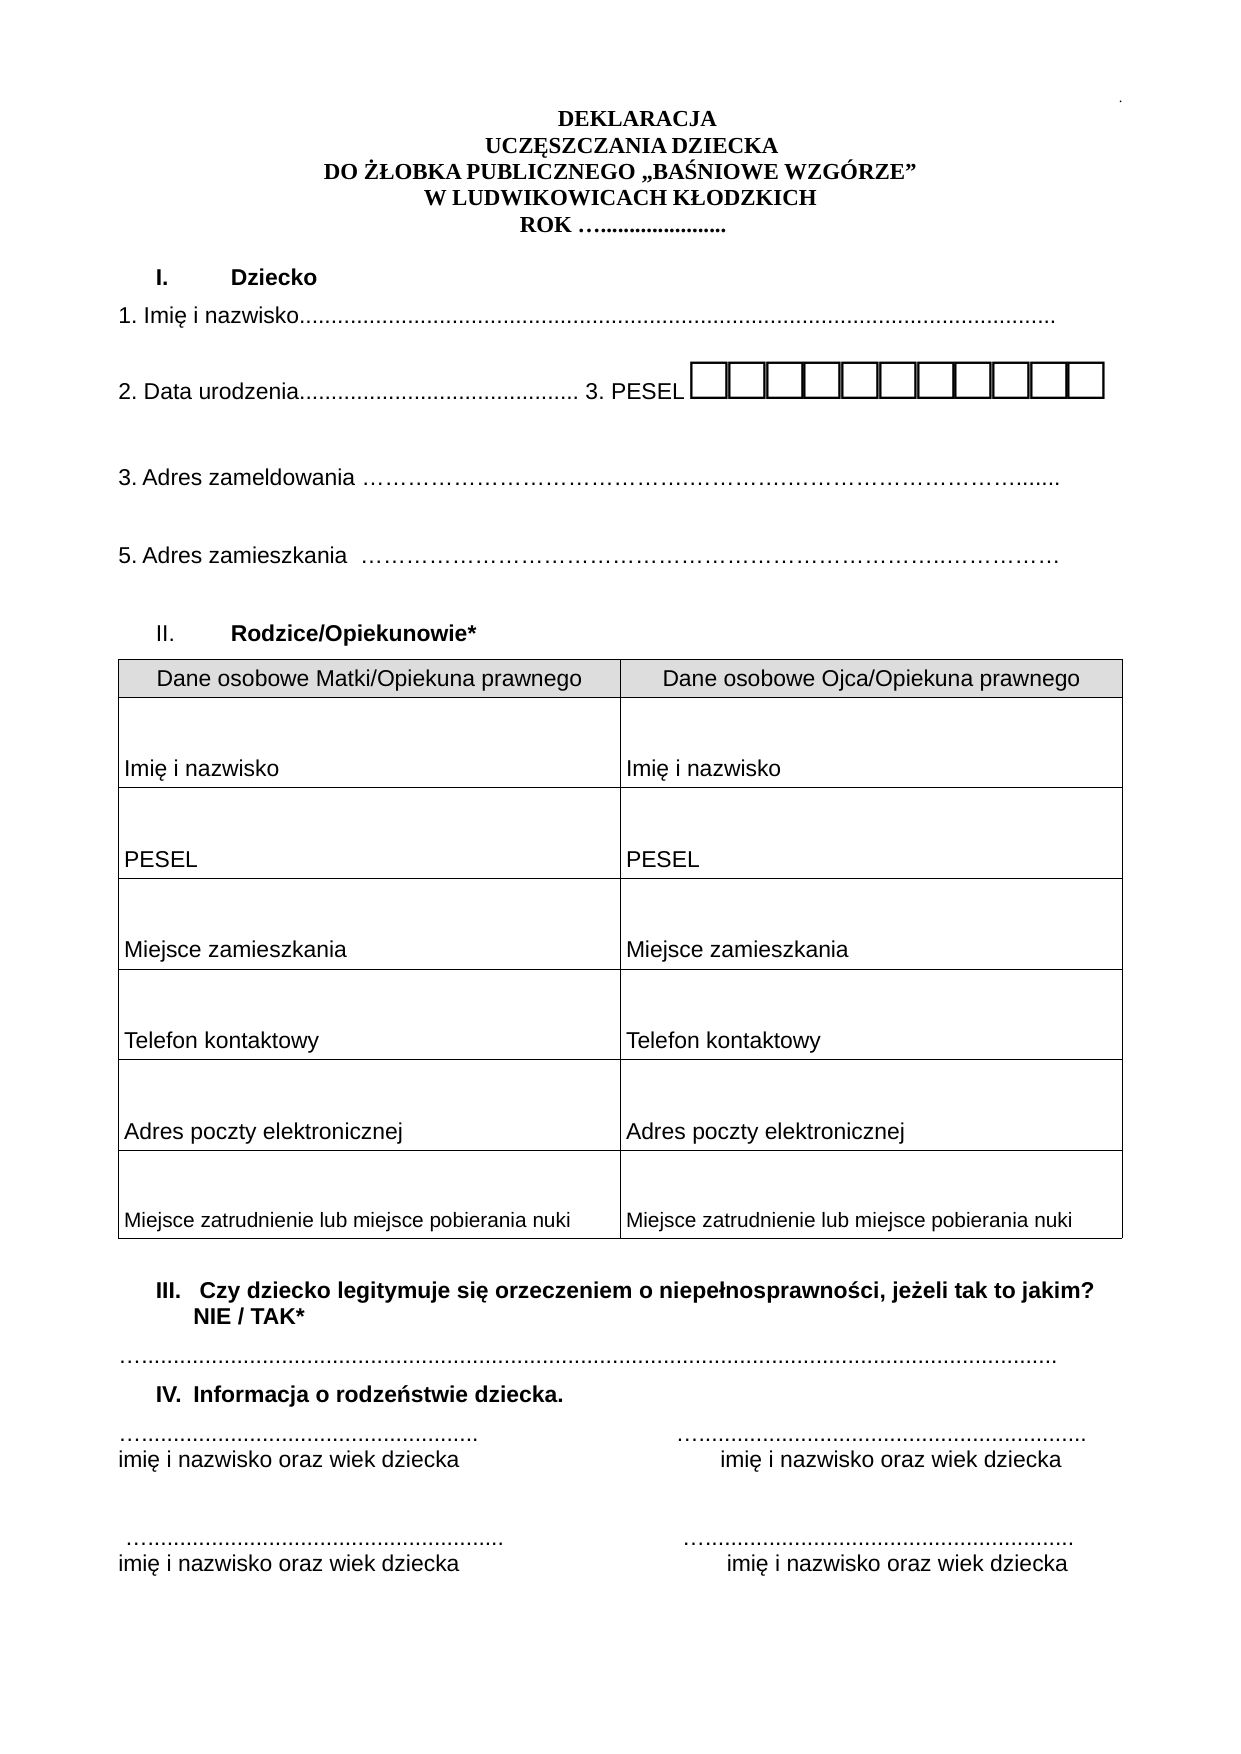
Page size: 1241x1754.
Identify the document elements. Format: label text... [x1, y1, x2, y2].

text 3. Adres zameldowania …………………………………….………….…………………………....... [118, 464, 1122, 491]
table_cell Imię i nazwisko [621, 698, 1122, 787]
list Rodzice/Opiekunowie* [156, 620, 1122, 646]
table_cell Adres poczty elektronicznej [621, 1060, 1122, 1150]
text …........................................................ ….......................................................... imię i nazwisko oraz wiek dziecka imię i nazwisko oraz wiek dziecka [118, 1524, 1122, 1577]
text ROK …...................... [118, 211, 1122, 237]
text 1. Imię i nazwisko....................................................................................................................... [118, 302, 1122, 329]
text DEKLARACJA [118, 105, 1122, 132]
list Dziecko [156, 263, 1122, 290]
table_cell Miejsce zatrudnienie lub miejsce pobierania nuki [119, 1151, 620, 1238]
table_cell Adres poczty elektronicznej [119, 1060, 620, 1150]
text UCZĘSZCZANIA DZIECKA [118, 132, 1122, 158]
text W LUDWIKOWICACH KŁODZKICH [118, 184, 1122, 211]
table_cell Telefon kontaktowy [119, 970, 620, 1059]
table_cell Miejsce zamieszkania [119, 879, 620, 968]
text . [12, 88, 1122, 105]
text 5. Adres zamieszkania …………………………………………………………………..…………… [118, 542, 1122, 568]
table_cell PESEL [119, 788, 620, 878]
text …................................................................................................................................................ [118, 1342, 1122, 1368]
table_header Dane osobowe Matki/Opiekuna prawnego [119, 660, 620, 697]
table_cell Telefon kontaktowy [621, 970, 1122, 1059]
table_cell PESEL [621, 788, 1122, 878]
table_cell Miejsce zamieszkania [621, 879, 1122, 968]
text …..................................................... …............................................................. imię i nazwisko oraz wiek dziecka imię i nazwisko oraz wiek dziecka [118, 1420, 1122, 1472]
list Informacja o rodzeństwie dziecka. [156, 1381, 1122, 1407]
list Czy dziecko legitymuje się orzeczeniem o niepełnosprawności, jeżeli tak to jakim? NIE / TAK* [156, 1277, 1122, 1329]
text DO ŻŁOBKA PUBLICZNEGO „BAŚNIOWE WZGÓRZE” [118, 158, 1122, 184]
table_header Dane osobowe Ojca/Opiekuna prawnego [621, 660, 1122, 697]
table_cell Miejsce zatrudnienie lub miejsce pobierania nuki [621, 1151, 1122, 1238]
text 2. Data urodzenia............................................ 3. PESEL □□□□□□□□□□□ [118, 341, 1122, 413]
table_cell Imię i nazwisko [119, 698, 620, 787]
